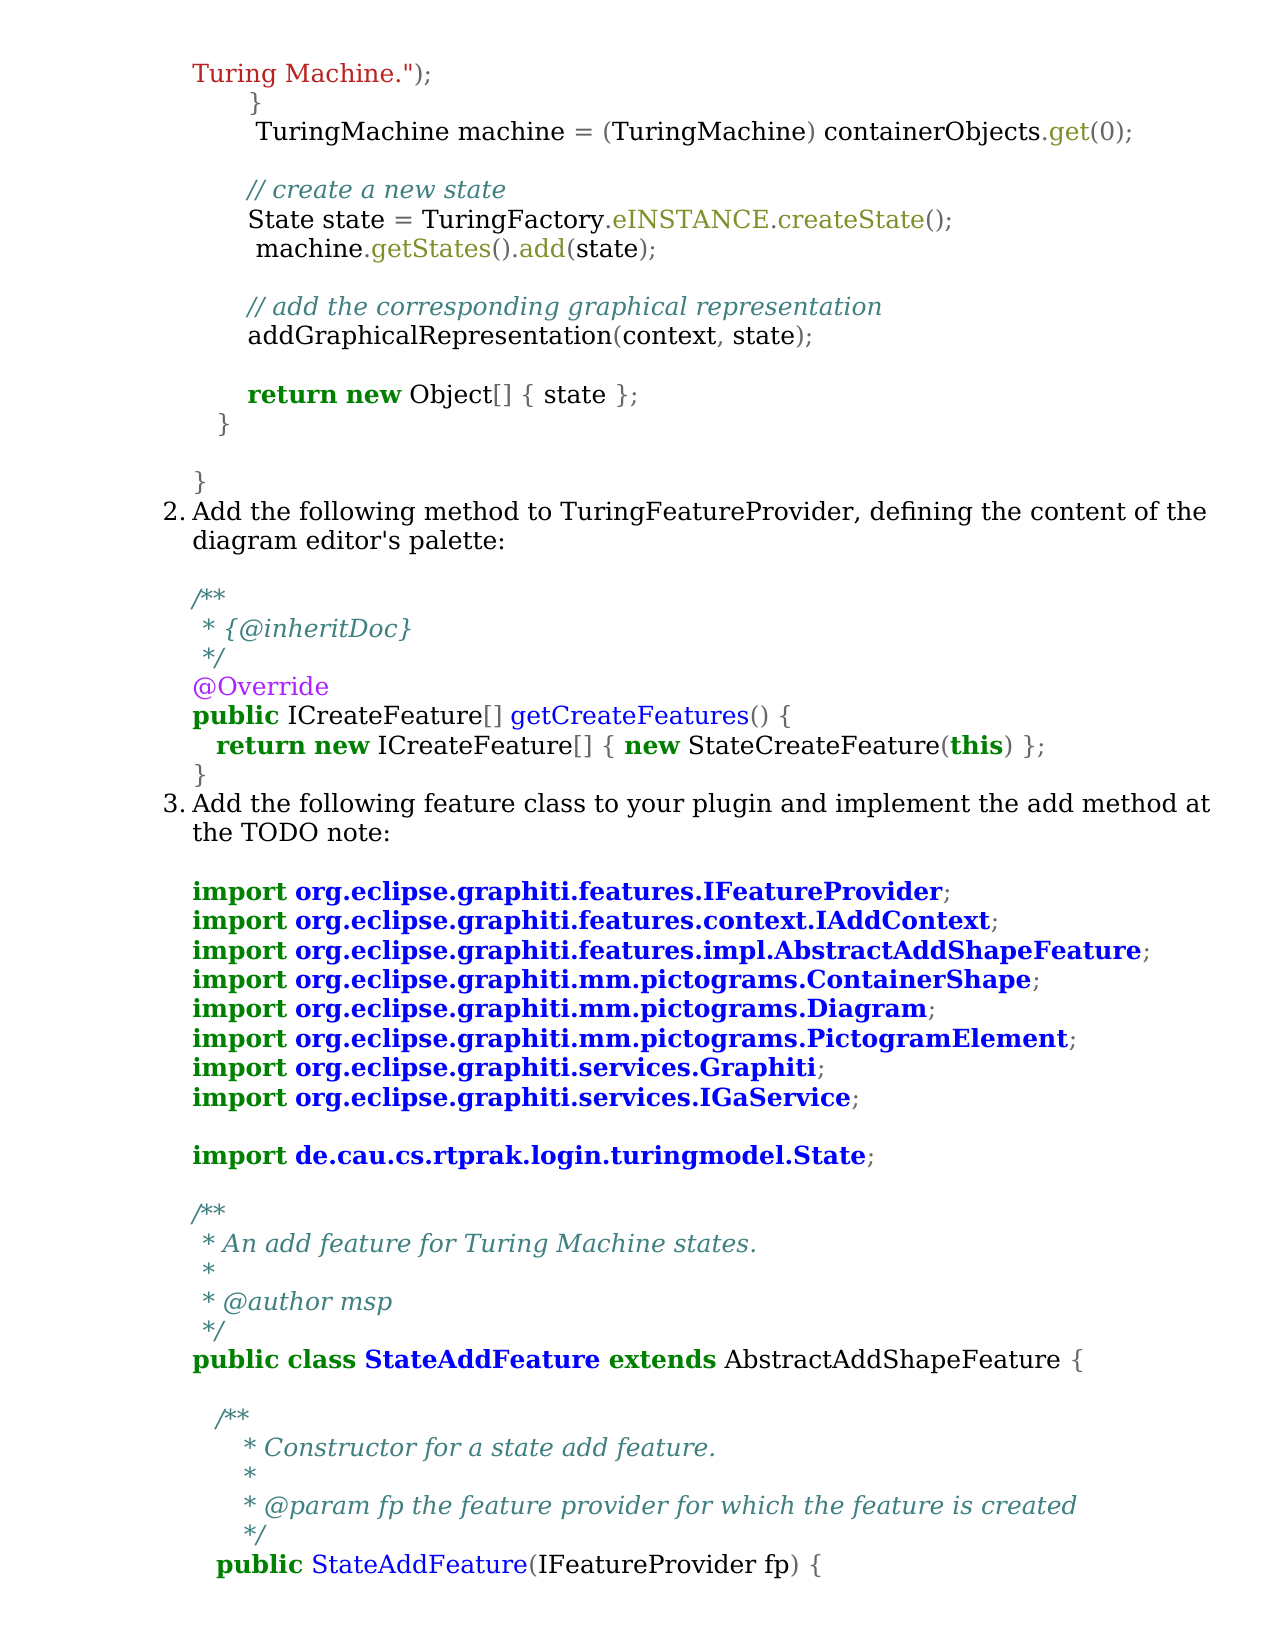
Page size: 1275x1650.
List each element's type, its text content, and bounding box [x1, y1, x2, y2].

list Add the following method to TuringFeatureProvider, defining the content of the diagram editor's palette: [162, 497, 1216, 555]
list Turing Machine."); } TuringMachine machine = (TuringMachine) containerObjects.get(0); // create a new state State state = TuringFactory.eINSTANCE.createState(); machine.getStates().add(state); // add the corresponding graphical representation addGraphicalRepresentation(context, state); return new Object[] { state }; } } [162, 59, 1216, 497]
list Add the following feature class to your plugin and implement the add method at the TODO note: [162, 789, 1216, 847]
list import org.eclipse.graphiti.features.IFeatureProvider; import org.eclipse.graphiti.features.context.IAddContext; import org.eclipse.graphiti.features.impl.AbstractAddShapeFeature; import org.eclipse.graphiti.mm.pictograms.ContainerShape; import org.eclipse.graphiti.mm.pictograms.Diagram; import org.eclipse.graphiti.mm.pictograms.PictogramElement; import org.eclipse.graphiti.services.Graphiti; import org.eclipse.graphiti.services.IGaService; import de.cau.cs.rtprak.login.turingmodel.State; /** * An add feature for Turing Machine states. * * @author msp */ public class StateAddFeature extends AbstractAddShapeFeature { /** * Constructor for a state add feature. * * @param fp the feature provider for which the feature is created */ public StateAddFeature(IFeatureProvider fp) { [162, 877, 1216, 1579]
list /** * {@inheritDoc} */ @Override public ICreateFeature[] getCreateFeatures() { return new ICreateFeature[] { new StateCreateFeature(this) }; } [162, 584, 1216, 789]
